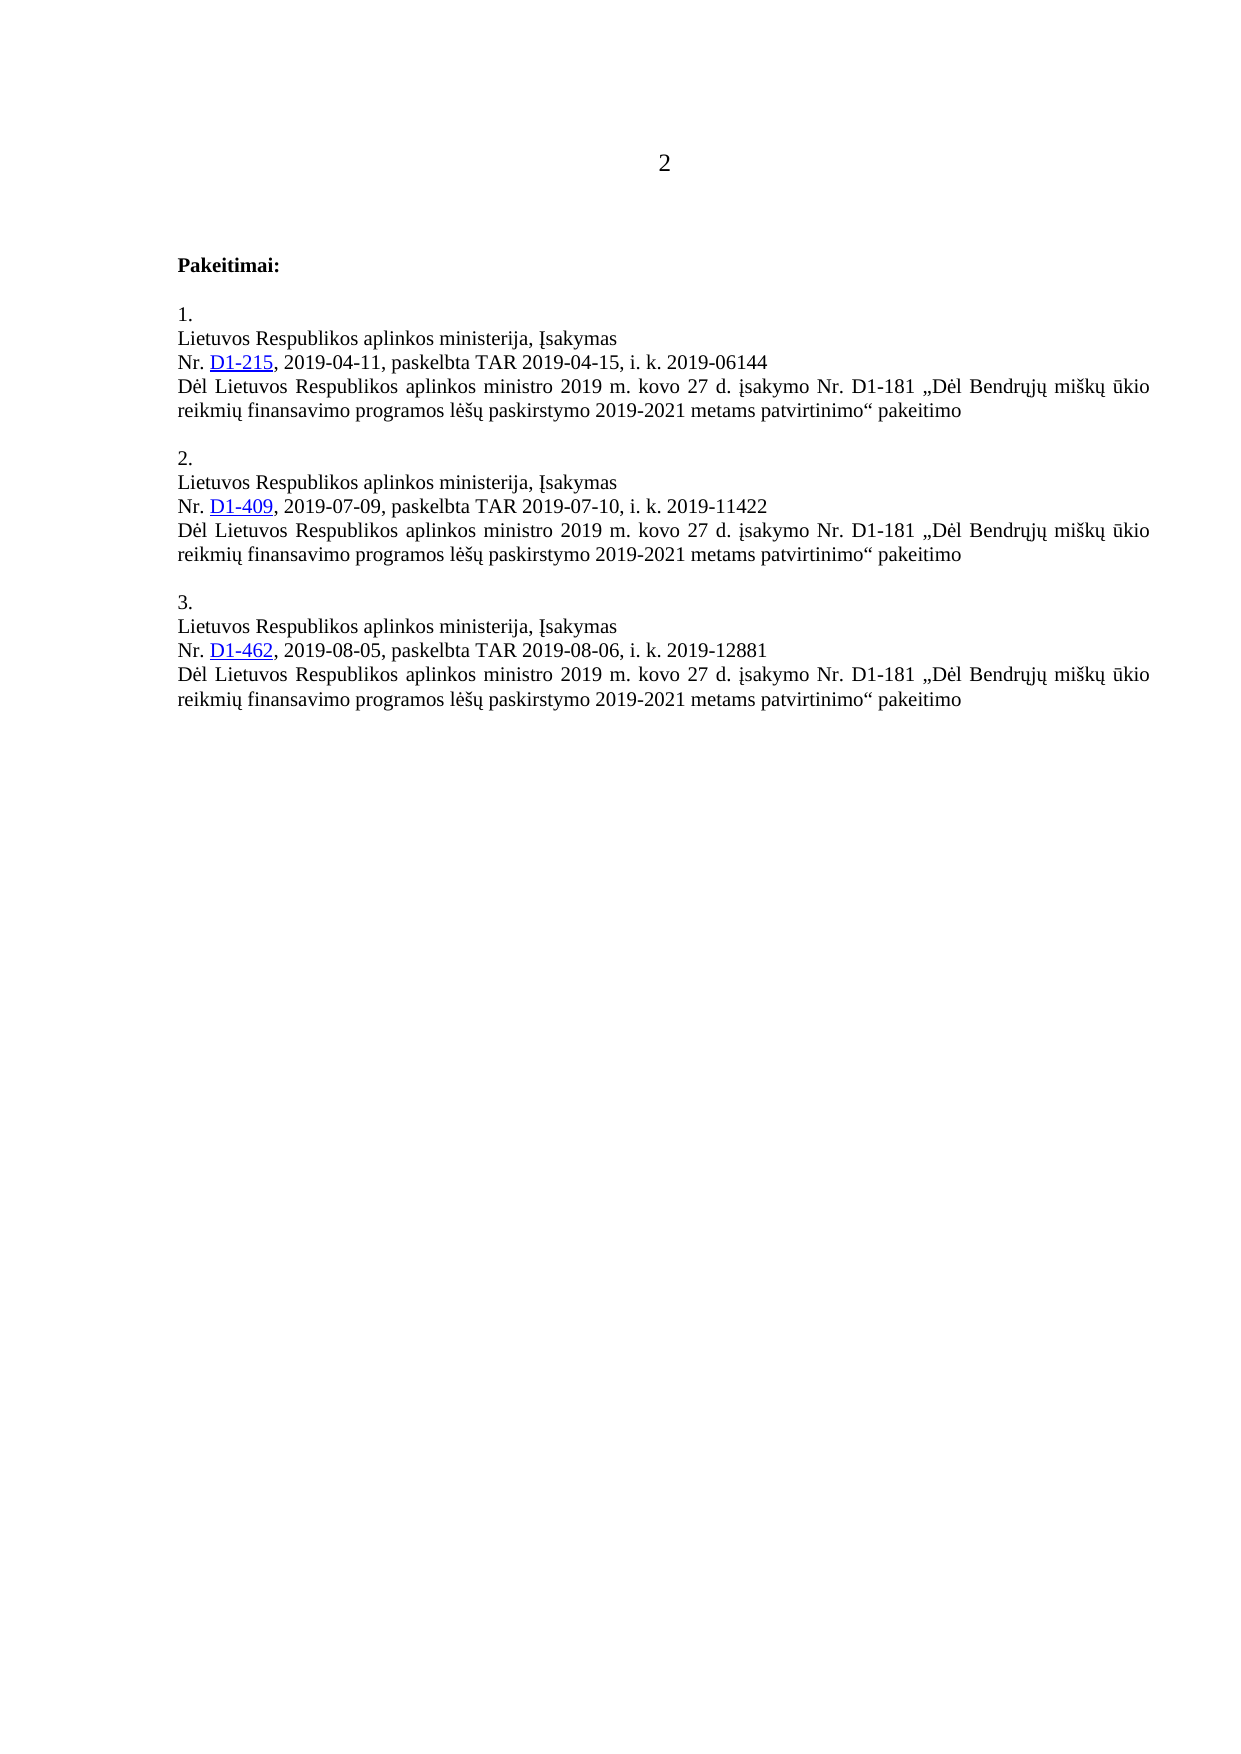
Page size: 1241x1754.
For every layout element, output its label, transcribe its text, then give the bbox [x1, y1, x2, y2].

text 3. [177, 590, 1152, 614]
text Pakeitimai: [177, 253, 1152, 277]
text Dėl Lietuvos Respublikos aplinkos ministro 2019 m. kovo 27 d. įsakymo Nr. D1-181 „Dėl Bendrųjų miškų ūkio reikmių finansavimo programos lėšų paskirstymo 2019-2021 metams patvirtinimo“ pakeitimo [177, 374, 1152, 422]
text Dėl Lietuvos Respublikos aplinkos ministro 2019 m. kovo 27 d. įsakymo Nr. D1-181 „Dėl Bendrųjų miškų ūkio reikmių finansavimo programos lėšų paskirstymo 2019-2021 metams patvirtinimo“ pakeitimo [177, 518, 1152, 566]
text Nr. D1-462, 2019-08-05, paskelbta TAR 2019-08-06, i. k. 2019-12881 [177, 638, 1152, 662]
text Lietuvos Respublikos aplinkos ministerija, Įsakymas [177, 326, 1152, 349]
text Lietuvos Respublikos aplinkos ministerija, Įsakymas [177, 614, 1152, 638]
text Nr. D1-409, 2019-07-09, paskelbta TAR 2019-07-10, i. k. 2019-11422 [177, 494, 1152, 518]
text Nr. D1-215, 2019-04-11, paskelbta TAR 2019-04-15, i. k. 2019-06144 [177, 349, 1152, 374]
text 1. [177, 301, 1152, 326]
text Dėl Lietuvos Respublikos aplinkos ministro 2019 m. kovo 27 d. įsakymo Nr. D1-181 „Dėl Bendrųjų miškų ūkio reikmių finansavimo programos lėšų paskirstymo 2019-2021 metams patvirtinimo“ pakeitimo [177, 662, 1152, 711]
text 2. [177, 446, 1152, 470]
text Lietuvos Respublikos aplinkos ministerija, Įsakymas [177, 470, 1152, 494]
